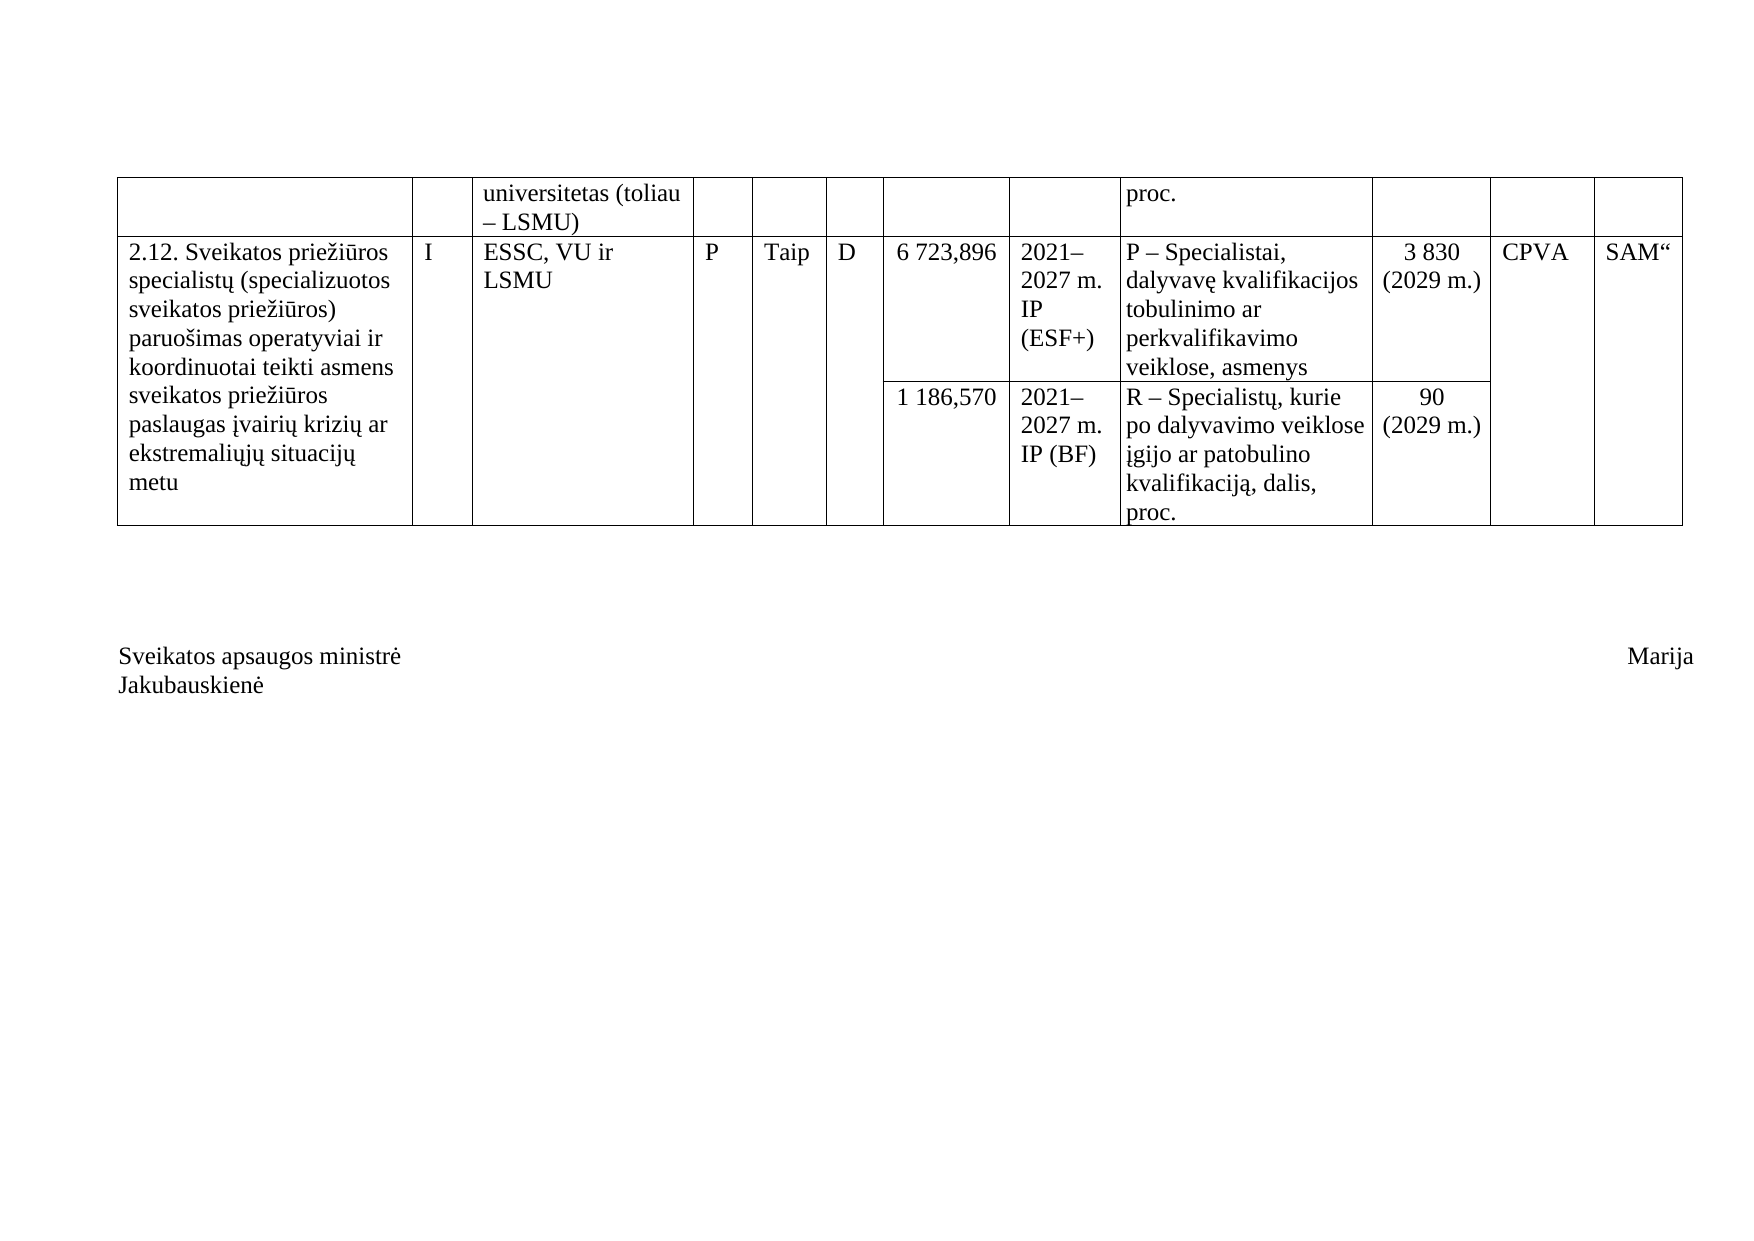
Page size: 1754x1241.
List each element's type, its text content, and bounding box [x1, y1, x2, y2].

table_cell 2.12. Sveikatos priežiūros specialistų (specializuotos sveikatos priežiūros) paruošimas operatyviai ir koordinuotai teikti asmens sveikatos priežiūros paslaugas įvairių krizių ar ekstremaliųjų situacijų metu [118, 237, 412, 525]
table_header [694, 178, 752, 236]
table_cell Taip [753, 237, 826, 525]
table_header [1491, 178, 1594, 236]
table_cell 3 830 (2029 m.) [1373, 237, 1490, 381]
table_cell 1 186,570 [884, 382, 1009, 525]
table_cell R – Specialistų, kurie po dalyvavimo veiklose įgijo ar patobulino kvalifikaciją, dalis, proc. [1121, 382, 1372, 525]
table_header universitetas (toliau – LSMU) [473, 178, 693, 236]
table_cell ESSC, VU ir LSMU [473, 237, 693, 525]
table_header [753, 178, 826, 236]
table_cell 2021–2027 m. IP (ESF+) [1010, 237, 1120, 381]
table_cell I [413, 237, 472, 525]
table_cell CPVA [1491, 237, 1594, 525]
table_header [118, 178, 412, 236]
table_cell 6 723,896 [884, 237, 1009, 381]
table_cell [1010, 178, 1120, 236]
table_cell [884, 178, 1009, 236]
table_cell P – Specialistai, dalyvavę kvalifikacijos tobulinimo ar perkvalifikavimo veiklose, asmenys [1121, 237, 1372, 381]
table_cell D [827, 237, 883, 525]
text Sveikatos apsaugos ministrė Marija Jakubauskienė [118, 641, 1695, 699]
table_cell P [694, 237, 752, 525]
table_cell 90 (2029 m.) [1373, 382, 1490, 525]
table_cell [1373, 178, 1490, 236]
table_cell 2021–2027 m. IP (BF) [1010, 382, 1120, 525]
table_header [827, 178, 883, 236]
table_header [1595, 178, 1682, 236]
table_header [413, 178, 472, 236]
table_cell proc. [1121, 178, 1372, 236]
table_cell SAM“ [1595, 237, 1682, 525]
